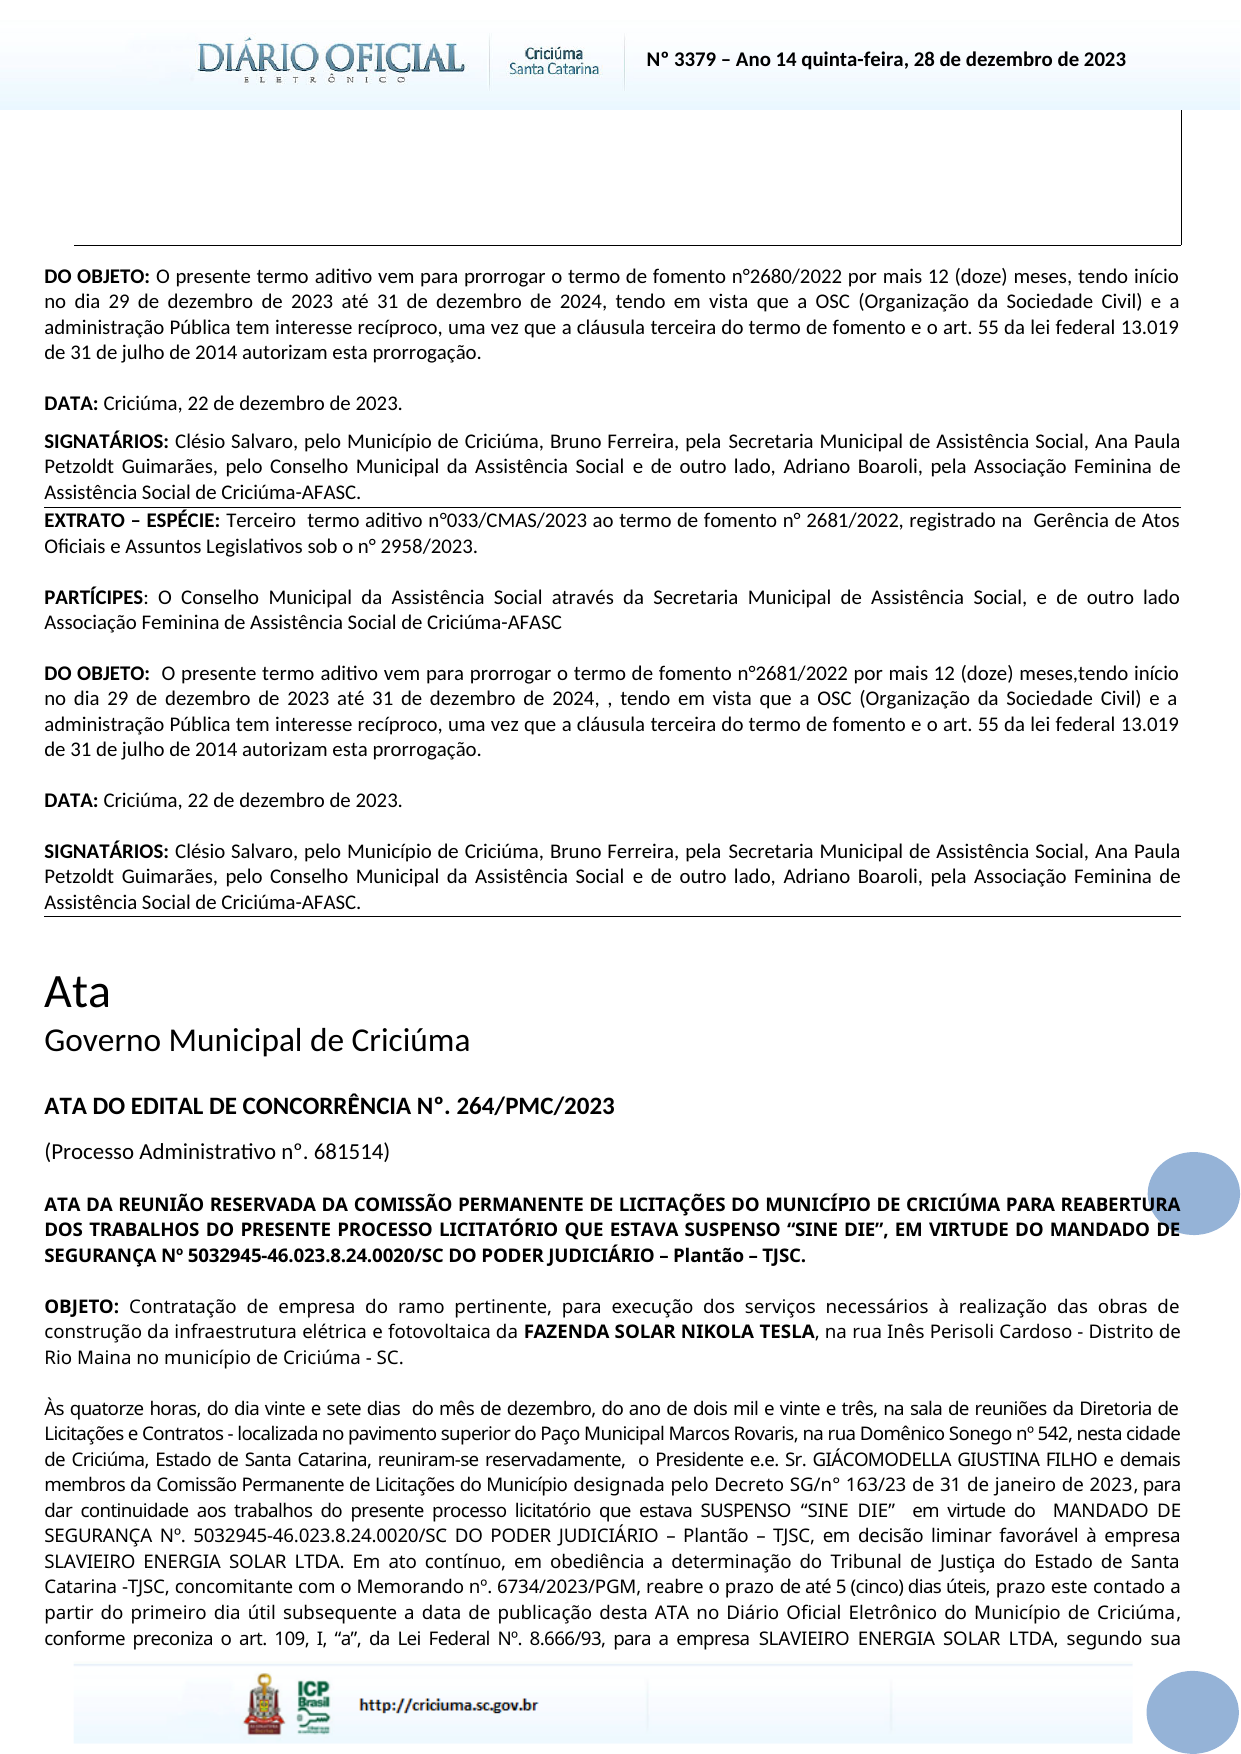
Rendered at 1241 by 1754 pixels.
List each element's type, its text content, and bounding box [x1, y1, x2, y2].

text DO OBJETO: O presente termo aditivo vem para prorrogar o termo de fomento n°2680/2022 por mais 12 (doze) meses, tendo início no dia 29 de dezembro de 2023 até 31 de dezembro de 2024, tendo em vista que a OSC (Organização da Sociedade Civil) e a administração Pública tem interesse recíproco, uma vez que a cláusula terceira do termo de fomento e o art. 55 da lei federal 13.019 de 31 de julho de 2014 autorizam esta prorrogação. [44, 263, 1181, 365]
text ATA DO EDITAL DE CONCORRÊNCIA Nº. 264/PMC/2023 [44, 1090, 1181, 1120]
text DO OBJETO: O presente termo aditivo vem para prorrogar o termo de fomento n°2681/2022 por mais 12 (doze) meses,tendo início no dia 29 de dezembro de 2023 até 31 de dezembro de 2024, , tendo em vista que a OSC (Organização da Sociedade Civil) e a administração Pública tem interesse recíproco, uma vez que a cláusula terceira do termo de fomento e o art. 55 da lei federal 13.019 de 31 de julho de 2014 autorizam esta prorrogação. [44, 660, 1181, 762]
text Às quatorze horas, do dia vinte e sete dias do mês de dezembro, do ano de dois mil e vinte e três, na sala de reuniões da Diretoria de Licitações e Contratos - localizada no pavimento superior do Paço Municipal Marcos Rovaris, na rua Domênico Sonego nº 542, nesta cidade de Criciúma, Estado de Santa Catarina, reuniram-se reservadamente, o Presidente e.e. Sr. GIÁCOMODELLA GIUSTINA FILHO e demais membros da Comissão Permanente de Licitações do Município designada pelo Decreto SG/n° 163/23 de 31 de janeiro de 2023, para dar continuidade aos trabalhos do presente processo licitatório que estava SUSPENSO “SINE DIE” em virtude do MANDADO DE SEGURANÇA Nº. 5032945-46.023.8.24.0020/SC DO PODER JUDICIÁRIO – Plantão – TJSC, em decisão liminar favorável à empresa SLAVIEIRO ENERGIA SOLAR LTDA. Em ato contínuo, em obediência a determinação do Tribunal de Justiça do Estado de Santa Catarina -TJSC, concomitante com o Memorando nº. 6734/2023/PGM, reabre o prazo de até 5 (cinco) dias úteis, prazo este contado a partir do primeiro dia útil subsequente a data de publicação desta ATA no Diário Oficial Eletrônico do Município de Criciúma, conforme preconiza o art. 109, I, “a”, da Lei Federal Nº. 8.666/93, para a empresa SLAVIEIRO ENERGIA SOLAR LTDA, segundo sua [44, 1395, 1181, 1650]
text (Processo Administrativo nº. 681514) [44, 1137, 1181, 1166]
text EXTRATO – ESPÉCIE: Terceiro termo aditivo n°033/CMAS/2023 ao termo de fomento n° 2681/2022, registrado na Gerência de Atos Oficiais e Assuntos Legislativos sob o n° 2958/2023. [44, 508, 1181, 558]
text Governo Municipal de Criciúma [44, 1019, 1181, 1060]
text SIGNATÁRIOS: Clésio Salvaro, pelo Município de Criciúma, Bruno Ferreira, pela Secretaria Municipal de Assistência Social, Ana Paula Petzoldt Guimarães, pelo Conselho Municipal da Assistência Social e de outro lado, Adriano Boaroli, pela Associação Feminina de Assistência Social de Criciúma-AFASC. [44, 838, 1181, 916]
text OBJETO: Contratação de empresa do ramo pertinente, para execução dos serviços necessários à realização das obras de construção da infraestrutura elétrica e fotovoltaica da FAZENDA SOLAR NIKOLA TESLA, na rua Inês Perisoli Cardoso - Distrito de Rio Maina no município de Criciúma - SC. [44, 1293, 1181, 1370]
text DATA: Criciúma, 22 de dezembro de 2023. [44, 390, 1181, 416]
text SIGNATÁRIOS: Clésio Salvaro, pelo Município de Criciúma, Bruno Ferreira, pela Secretaria Municipal de Assistência Social, Ana Paula Petzoldt Guimarães, pelo Conselho Municipal da Assistência Social e de outro lado, Adriano Boaroli, pela Associação Feminina de Assistência Social de Criciúma-AFASC. [44, 428, 1181, 507]
text ATA DA REUNIÃO RESERVADA DA COMISSÃO PERMANENTE DE LICITAÇÕES DO MUNICÍPIO DE CRICIÚMA PARA REABERTURA DOS TRABALHOS DO PRESENTE PROCESSO LICITATÓRIO QUE ESTAVA SUSPENSO “SINE DIE”, EM VIRTUDE DO MANDADO DE SEGURANÇA Nº 5032945-46.023.8.24.0020/SC DO PODER JUDICIÁRIO – Plantão – TJSC. [44, 1191, 1181, 1268]
text Ata [44, 961, 1181, 1019]
text PARTÍCIPES: O Conselho Municipal da Assistência Social através da Secretaria Municipal de Assistência Social, e de outro lado Associação Feminina de Assistência Social de Criciúma-AFASC [44, 584, 1181, 635]
text DATA: Criciúma, 22 de dezembro de 2023. [44, 787, 1181, 813]
